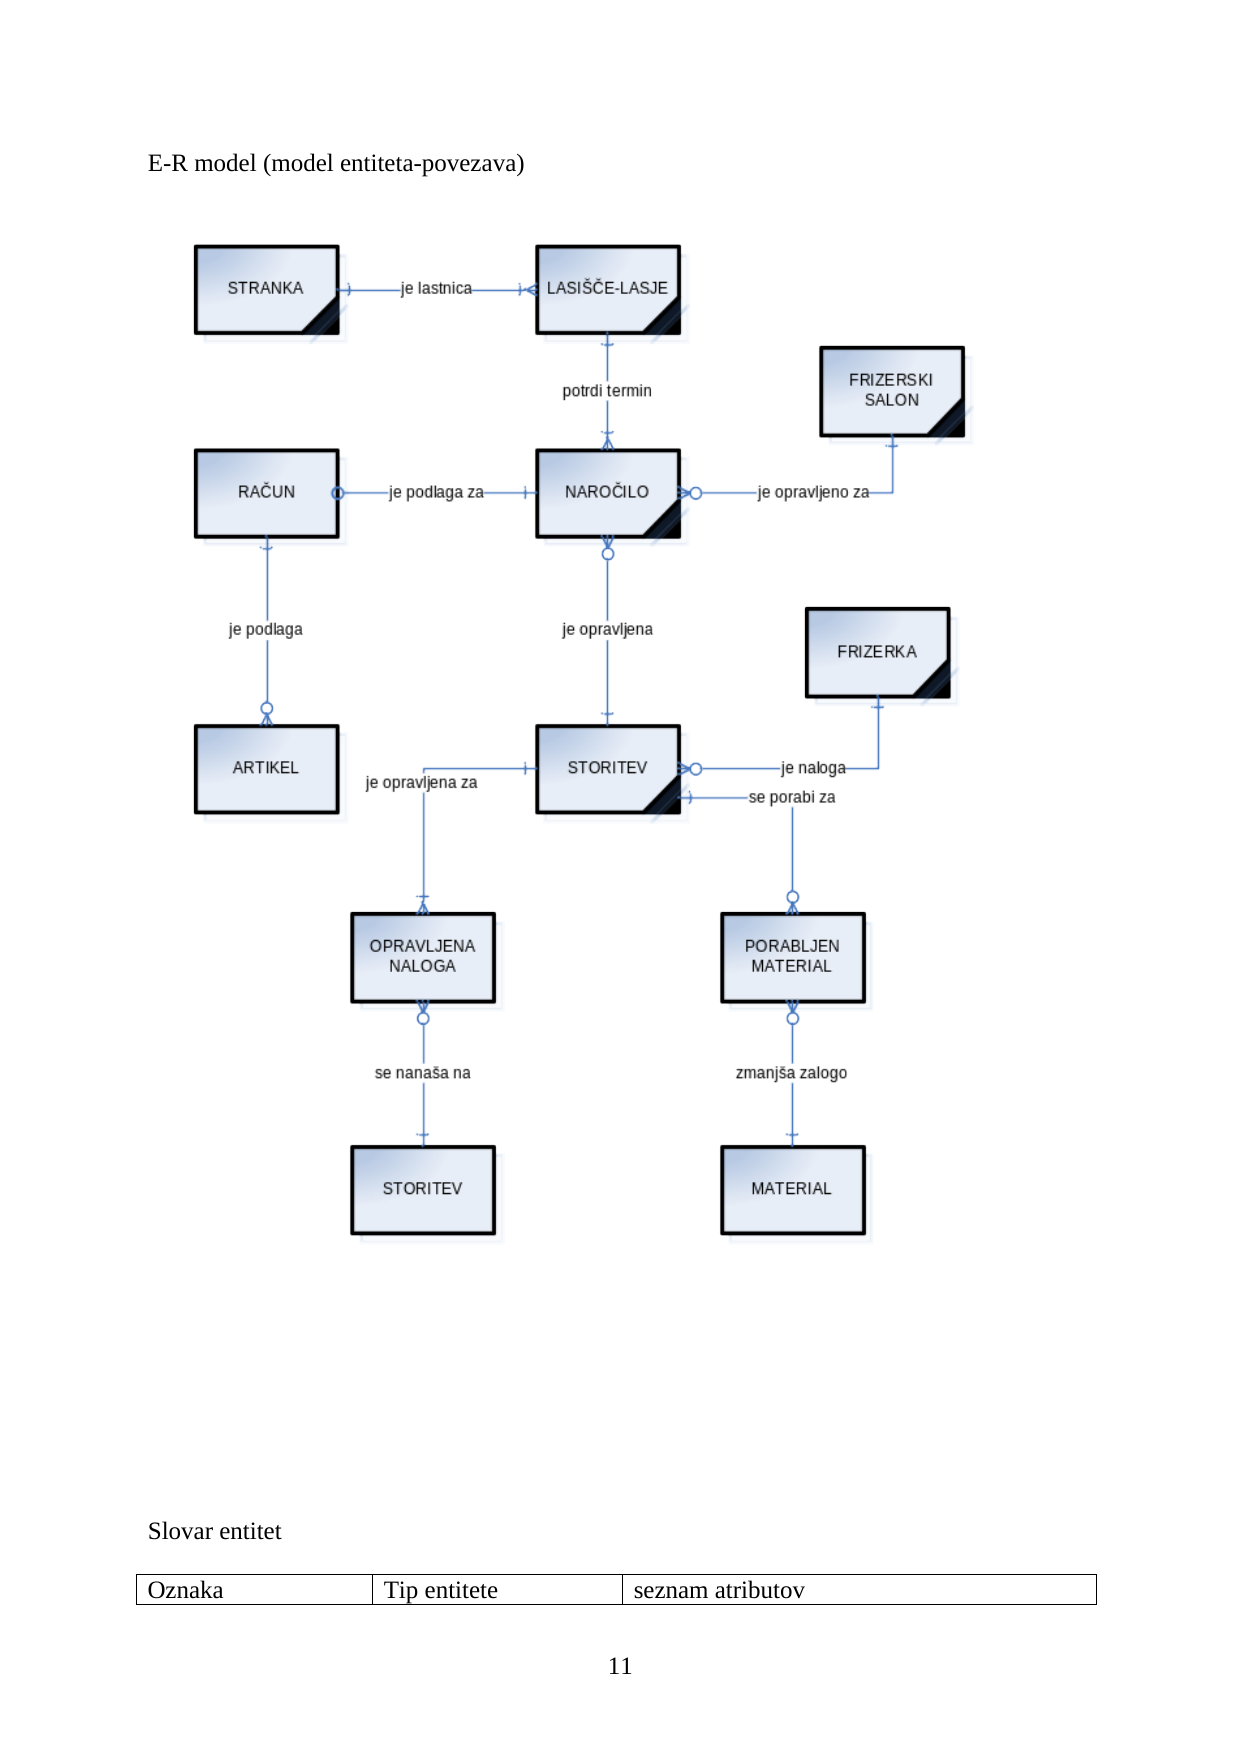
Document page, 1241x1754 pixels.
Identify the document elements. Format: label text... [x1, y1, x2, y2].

text Slovar entitet [148, 1516, 1092, 1545]
text E-R model (model entiteta-povezava) [148, 148, 1092, 176]
table_header Oznaka [137, 1575, 372, 1603]
table_header Tip entitete [373, 1575, 622, 1603]
table_header seznam atributov [623, 1575, 1096, 1603]
